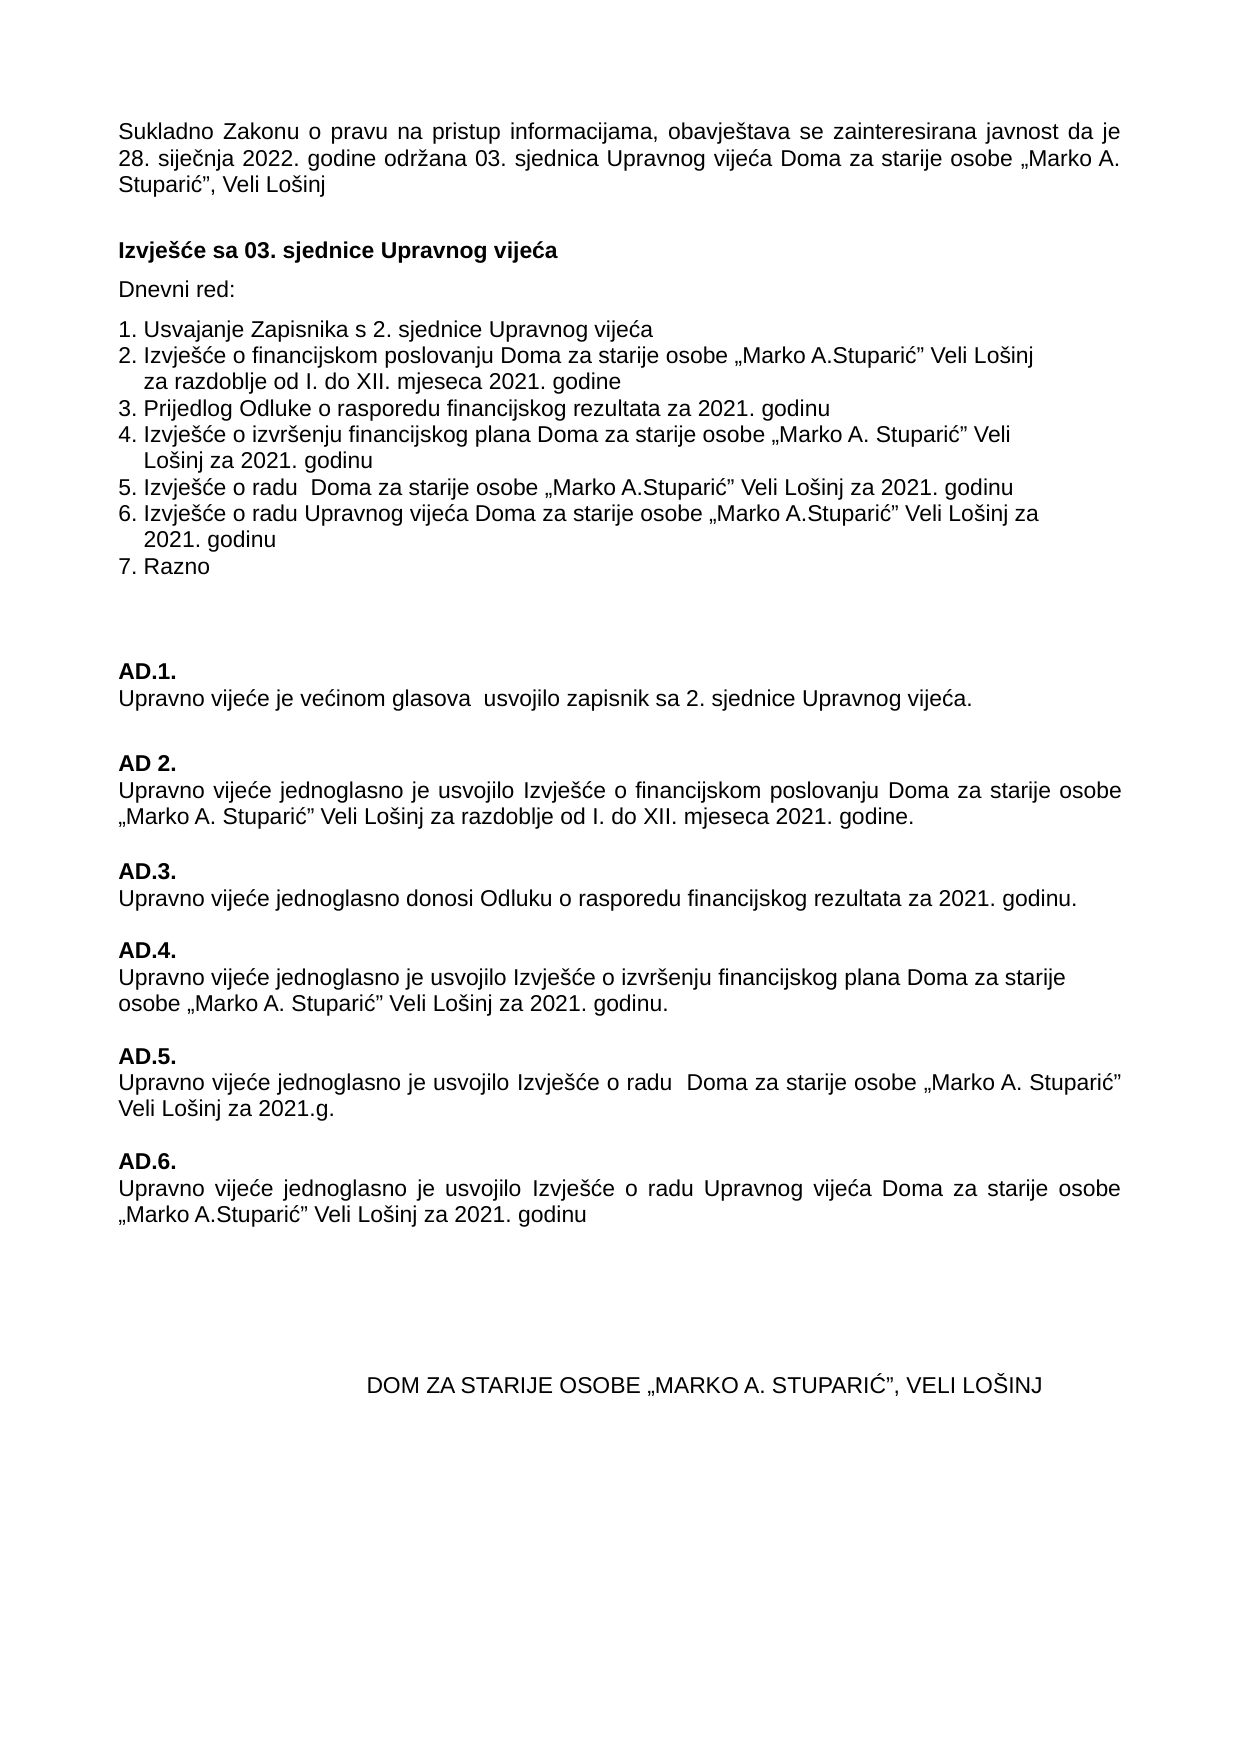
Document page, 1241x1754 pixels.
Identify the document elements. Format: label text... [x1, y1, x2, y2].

text 4. Izvješće o izvršenju financijskog plana Doma za starije osobe „Marko A. Stuparić” Veli [118, 421, 1122, 447]
text DOM ZA STARIJE OSOBE „MARKO A. STUPARIĆ”, VELI LOŠINJ [118, 1372, 1122, 1398]
text Upravno vijeće jednoglasno je usvojilo Izvješće o radu Upravnog vijeća Doma za starije osobe „Marko A.Stuparić” Veli Lošinj za 2021. godinu [118, 1174, 1122, 1227]
text Upravno vijeće jednoglasno je usvojilo Izvješće o radu Doma za starije osobe „Marko A. Stuparić” Veli Lošinj za 2021.g. [118, 1069, 1122, 1122]
text Izvješće sa 03. sjednice Upravnog vijeća [118, 237, 1122, 263]
text AD.3. [118, 858, 1122, 884]
text Lošinj za 2021. godinu [118, 447, 1122, 474]
text 5. Izvješće o radu Doma za starije osobe „Marko A.Stuparić” Veli Lošinj za 2021. godinu [118, 474, 1122, 500]
text 3. Prijedlog Odluke o rasporedu financijskog rezultata za 2021. godinu [118, 395, 1122, 421]
text 2. Izvješće o financijskom poslovanju Doma za starije osobe „Marko A.Stuparić” Veli Lošinj [118, 342, 1122, 368]
text Upravno vijeće jednoglasno donosi Odluku o rasporedu financijskog rezultata za 2021. godinu. [118, 884, 1122, 911]
text 2021. godinu [118, 526, 1122, 553]
text AD.5. [118, 1043, 1122, 1069]
text 7. Razno [118, 553, 1122, 579]
text AD 2. [118, 750, 1122, 777]
text Sukladno Zakonu o pravu na pristup informacijama, obavještava se zainteresirana javnost da je 28. siječnja 2022. godine održana 03. sjednica Upravnog vijeća Doma za starije osobe „Marko A. Stuparić”, Veli Lošinj [118, 118, 1122, 197]
text 6. Izvješće o radu Upravnog vijeća Doma za starije osobe „Marko A.Stuparić” Veli Lošinj za [118, 500, 1122, 526]
text AD.1. [118, 658, 1122, 684]
text Upravno vijeće jednoglasno je usvojilo Izvješće o izvršenju financijskog plana Doma za starije osobe „Marko A. Stuparić” Veli Lošinj za 2021. godinu. [118, 964, 1122, 1016]
text Upravno vijeće jednoglasno je usvojilo Izvješće o financijskom poslovanju Doma za starije osobe „Marko A. Stuparić” Veli Lošinj za razdoblje od I. do XII. mjeseca 2021. godine. [118, 777, 1122, 829]
text AD.4. [118, 937, 1122, 964]
text za razdoblje od I. do XII. mjeseca 2021. godine [118, 368, 1122, 395]
text Dnevni red: [118, 276, 1122, 302]
text AD.6. [118, 1148, 1122, 1174]
text Upravno vijeće je većinom glasova usvojilo zapisnik sa 2. sjednice Upravnog vijeća. [118, 684, 1122, 711]
text 1. Usvajanje Zapisnika s 2. sjednice Upravnog vijeća [118, 316, 1122, 342]
